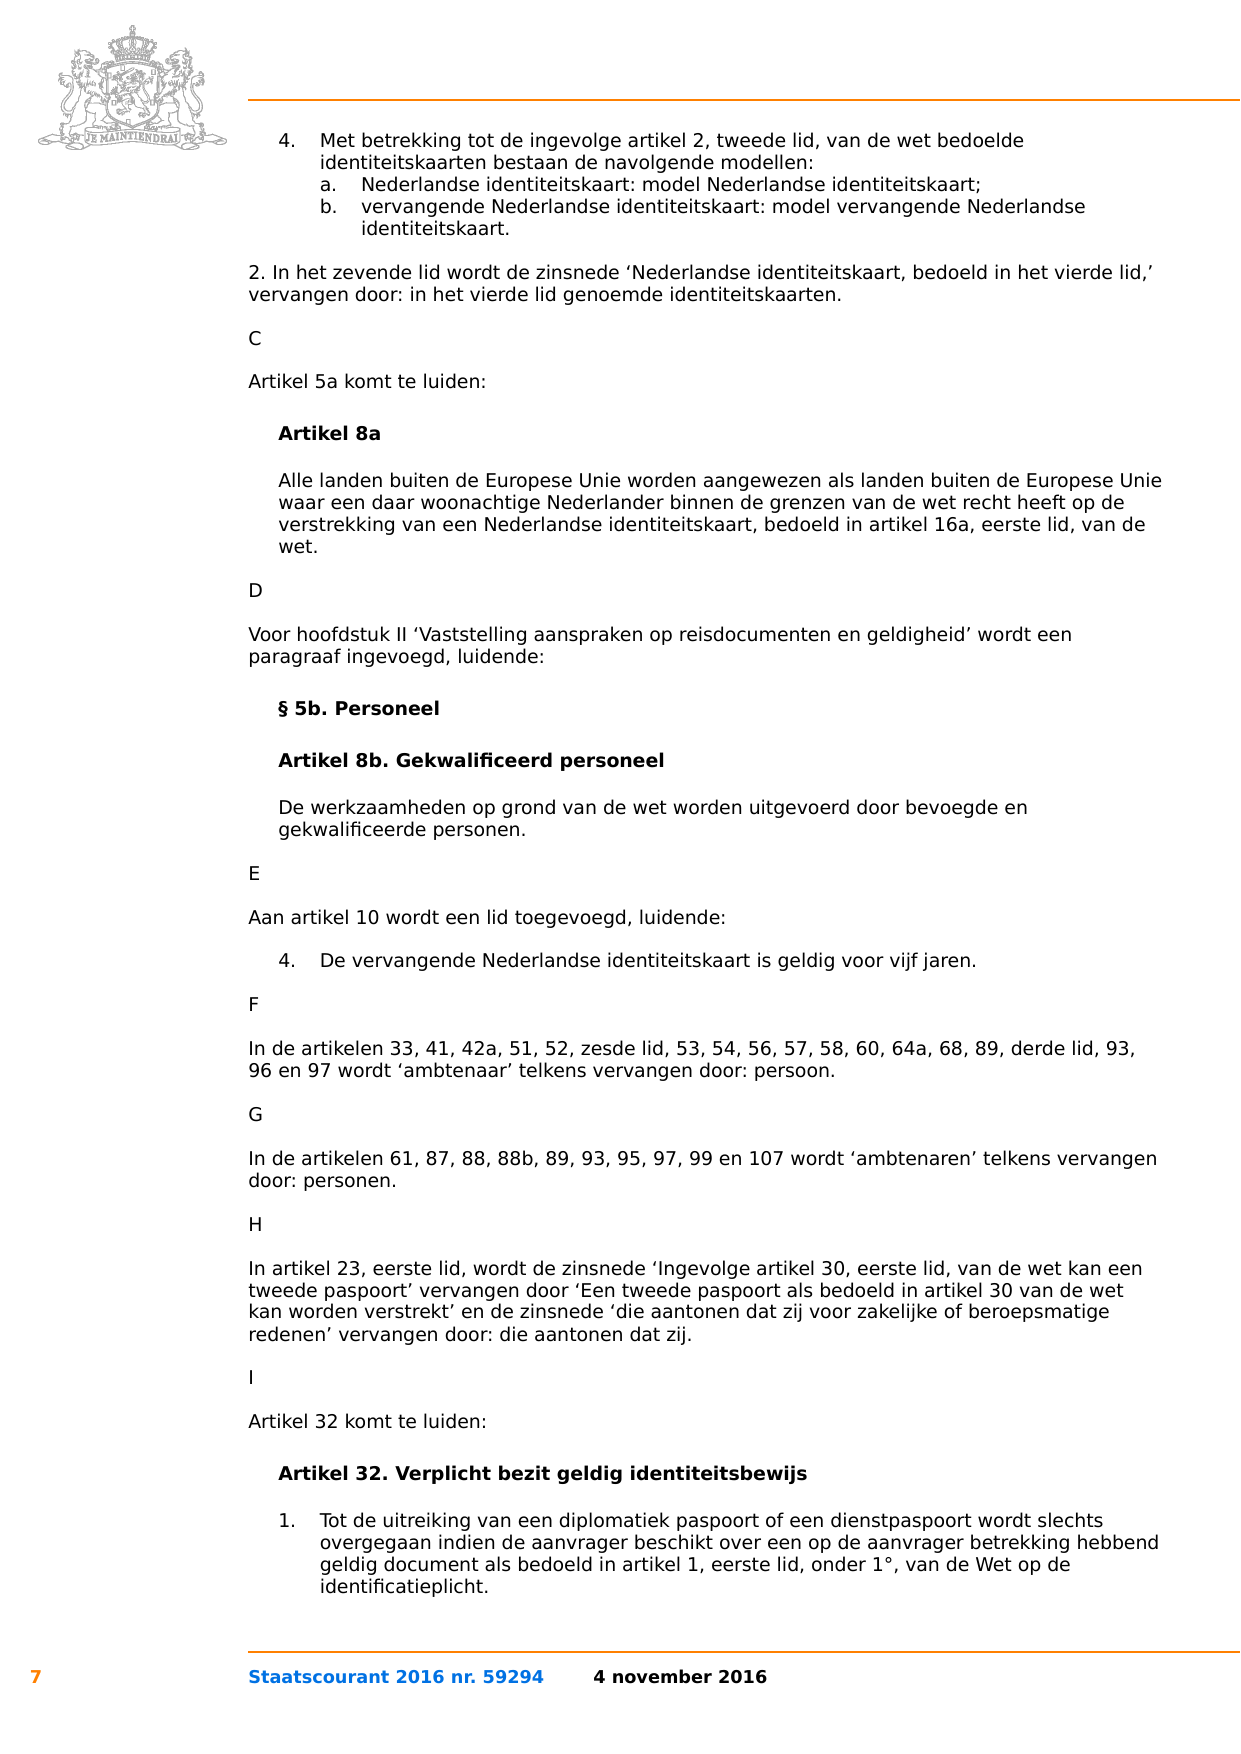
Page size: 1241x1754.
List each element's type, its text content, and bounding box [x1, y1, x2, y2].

subtitle Artikel 8a [278, 423, 1163, 445]
text Voor hoofdstuk II ‘Vaststelling aanspraken op reisdocumenten en geldigheid’ wordt een paragraaf ingevoegd, luidende: [248, 624, 1163, 668]
text E [248, 863, 1163, 885]
text Alle landen buiten de Europese Unie worden aangewezen als landen buiten de Europese Unie waar een daar woonachtige Nederlander binnen de grenzen van de wet recht heeft op de verstrekking van een Nederlandse identiteitskaart, bedoeld in artikel 16a, eerste lid, van de wet. [278, 470, 1163, 558]
text C [248, 327, 1163, 349]
subtitle Artikel 32. Verplicht bezit geldig identiteitsbewijs [278, 1463, 1163, 1485]
text In de artikelen 33, 41, 42a, 51, 52, zesde lid, 53, 54, 56, 57, 58, 60, 64a, 68, 89, derde lid, 93, 96 en 97 wordt ‘ambtenaar’ telkens vervangen door: persoon. [248, 1038, 1163, 1082]
text In de artikelen 61, 87, 88, 88b, 89, 93, 95, 97, 99 en 107 wordt ‘ambtenaren’ telkens vervangen door: personen. [248, 1148, 1163, 1192]
text D [248, 580, 1163, 602]
text Aan artikel 10 wordt een lid toegevoegd, luidende: [248, 907, 1163, 928]
subtitle Artikel 8b. Gekwalificeerd personeel [278, 750, 1163, 772]
text 2. In het zevende lid wordt de zinsnede ‘Nederlandse identiteitskaart, bedoeld in het vierde lid,’ vervangen door: in het vierde lid genoemde identiteitskaarten. [248, 262, 1163, 306]
subtitle § 5b. Personeel [278, 698, 1163, 720]
text Artikel 32 komt te luiden: [248, 1411, 1163, 1433]
text Artikel 5a komt te luiden: [248, 371, 1163, 393]
text De werkzaamheden op grond van de wet worden uitgevoerd door bevoegde en gekwalificeerde personen. [278, 797, 1163, 841]
text b. vervangende Nederlandse identiteitskaart: model vervangende Nederlandse identiteitskaart. [319, 196, 1163, 240]
text I [248, 1367, 1163, 1389]
text In artikel 23, eerste lid, wordt de zinsnede ‘Ingevolge artikel 30, eerste lid, van de wet kan een tweede paspoort’ vervangen door ‘Een tweede paspoort als bedoeld in artikel 30 van de wet kan worden verstrekt’ en de zinsnede ‘die aantonen dat zij voor zakelijke of beroepsmatige redenen’ vervangen door: die aantonen dat zij. [248, 1257, 1163, 1345]
text 1. Tot de uitreiking van een diplomatiek paspoort of een dienstpaspoort wordt slechts overgegaan indien de aanvrager beschikt over een op de aanvrager betrekking hebbend geldig document als bedoeld in artikel 1, eerste lid, onder 1°, van de Wet op de identificatieplicht. [278, 1510, 1163, 1598]
picture [38, 25, 227, 150]
text 4. De vervangende Nederlandse identiteitskaart is geldig voor vijf jaren. [278, 950, 1163, 972]
text a. Nederlandse identiteitskaart: model Nederlandse identiteitskaart; [319, 174, 1163, 196]
text H [248, 1214, 1163, 1236]
text 4. Met betrekking tot de ingevolge artikel 2, tweede lid, van de wet bedoelde identiteitskaarten bestaan de navolgende modellen: [278, 130, 1163, 174]
text G [248, 1104, 1163, 1126]
text F [248, 994, 1163, 1016]
